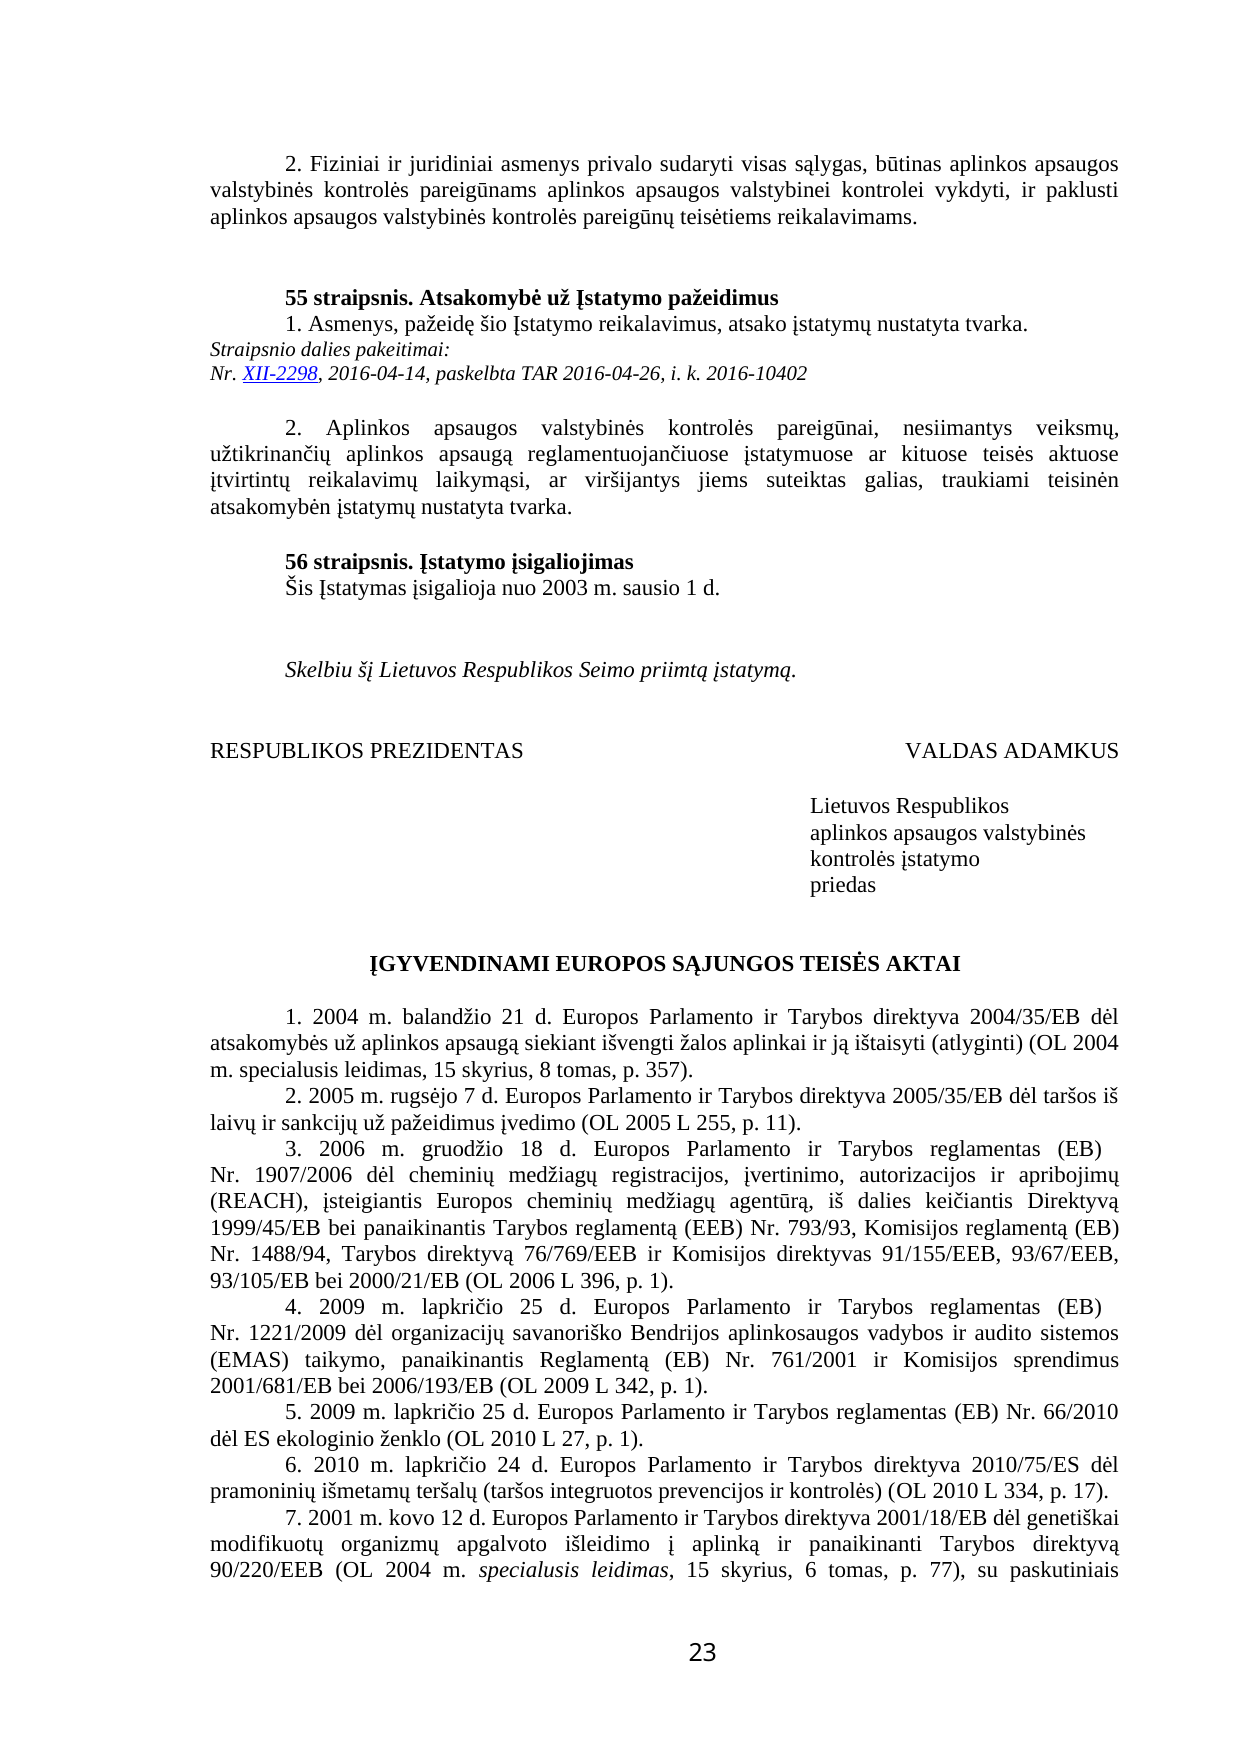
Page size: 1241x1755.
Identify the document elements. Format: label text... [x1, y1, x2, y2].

text 56 straipsnis. Įstatymo įsigaliojimas [210, 548, 1120, 574]
text 1. 2004 m. balandžio 21 d. Europos Parlamento ir Tarybos direktyva 2004/35/EB dėl atsakomybės už aplinkos apsaugą siekiant išvengti žalos aplinkai ir ją ištaisyti (atlyginti) (OL 2004 m. specialusis leidimas, 15 skyrius, 8 tomas, p. 357). [210, 1003, 1120, 1082]
text 2. 2005 m. rugsėjo 7 d. Europos Parlamento ir Tarybos direktyva 2005/35/EB dėl taršos iš laivų ir sankcijų už pažeidimus įvedimo (OL 2005 L 255, p. 11). [210, 1082, 1120, 1135]
text Skelbiu šį Lietuvos Respublikos Seimo priimtą įstatymą. [210, 656, 1120, 682]
text 6. 2010 m. lapkričio 24 d. Europos Parlamento ir Tarybos direktyva 2010/75/ES dėl pramoninių išmetamų teršalų (taršos integruotos prevencijos ir kontrolės) (OL 2010 L 334, p. 17). [210, 1451, 1120, 1504]
text Šis Įstatymas įsigalioja nuo 2003 m. sausio 1 d. [210, 574, 1120, 601]
text Nr. XII-2298, 2016-04-14, paskelbta TAR 2016-04-26, i. k. 2016-10402 [210, 361, 1120, 385]
text ĮGYVENDINAMI EUROPOS SĄJUNGOS TEISĖS AKTAI [210, 950, 1120, 977]
text 2. Fiziniai ir juridiniai asmenys privalo sudaryti visas sąlygas, būtinas aplinkos apsaugos valstybinės kontrolės pareigūnams aplinkos apsaugos valstybinei kontrolei vykdyti, ir paklusti aplinkos apsaugos valstybinės kontrolės pareigūnų teisėtiems reikalavimams. [210, 150, 1120, 229]
text Lietuvos Respublikos [735, 792, 1120, 819]
text 2. Aplinkos apsaugos valstybinės kontrolės pareigūnai, nesiimantys veiksmų, užtikrinančių aplinkos apsaugą reglamentuojančiuose įstatymuose ar kituose teisės aktuose įtvirtintų reikalavimų laikymąsi, ar viršijantys jiems suteiktas galias, traukiami teisinėn atsakomybėn įstatymų nustatyta tvarka. [210, 414, 1120, 519]
text 1. Asmenys, pažeidę šio Įstatymo reikalavimus, atsako įstatymų nustatyta tvarka. [210, 311, 1120, 337]
text 5. 2009 m. lapkričio 25 d. Europos Parlamento ir Tarybos reglamentas (EB) Nr. 66/2010 dėl ES ekologinio ženklo (OL 2010 L 27, p. 1). [210, 1398, 1120, 1451]
text Straipsnio dalies pakeitimai: [210, 337, 1120, 361]
text 7. 2001 m. kovo 12 d. Europos Parlamento ir Tarybos direktyva 2001/18/EB dėl genetiškai modifikuotų organizmų apgalvoto išleidimo į aplinką ir panaikinanti Tarybos direktyvą 90/220/EEB (OL 2004 m. specialusis leidimas, 15 skyrius, 6 tomas, p. 77), su paskutiniais [210, 1504, 1120, 1583]
text 55 straipsnis. Atsakomybė už Įstatymo pažeidimus [210, 284, 1120, 311]
text kontrolės įstatymo [210, 845, 1120, 871]
text aplinkos apsaugos valstybinės [210, 819, 1120, 845]
text 3. 2006 m. gruodžio 18 d. Europos Parlamento ir Tarybos reglamentas (EB) Nr. 1907/2006 dėl cheminių medžiagų registracijos, įvertinimo, autorizacijos ir apribojimų (REACH), įsteigiantis Europos cheminių medžiagų agentūrą, iš dalies keičiantis Direktyvą 1999/45/EB bei panaikinantis Tarybos reglamentą (EEB) Nr. 793/93, Komisijos reglamentą (EB) Nr. 1488/94, Tarybos direktyvą 76/769/EEB ir Komisijos direktyvas 91/155/EEB, 93/67/EEB, 93/105/EB bei 2000/21/EB (OL 2006 L 396, p. 1). [210, 1135, 1120, 1293]
text priedas [210, 871, 1120, 898]
text RESPUBLIKOS PREZIDENTAS VALDAS ADAMKUS [210, 737, 1120, 763]
text 4. 2009 m. lapkričio 25 d. Europos Parlamento ir Tarybos reglamentas (EB) Nr. 1221/2009 dėl organizacijų savanoriško Bendrijos aplinkosaugos vadybos ir audito sistemos (EMAS) taikymo, panaikinantis Reglamentą (EB) Nr. 761/2001 ir Komisijos sprendimus 2001/681/EB bei 2006/193/EB (OL 2009 L 342, p. 1). [210, 1293, 1120, 1398]
